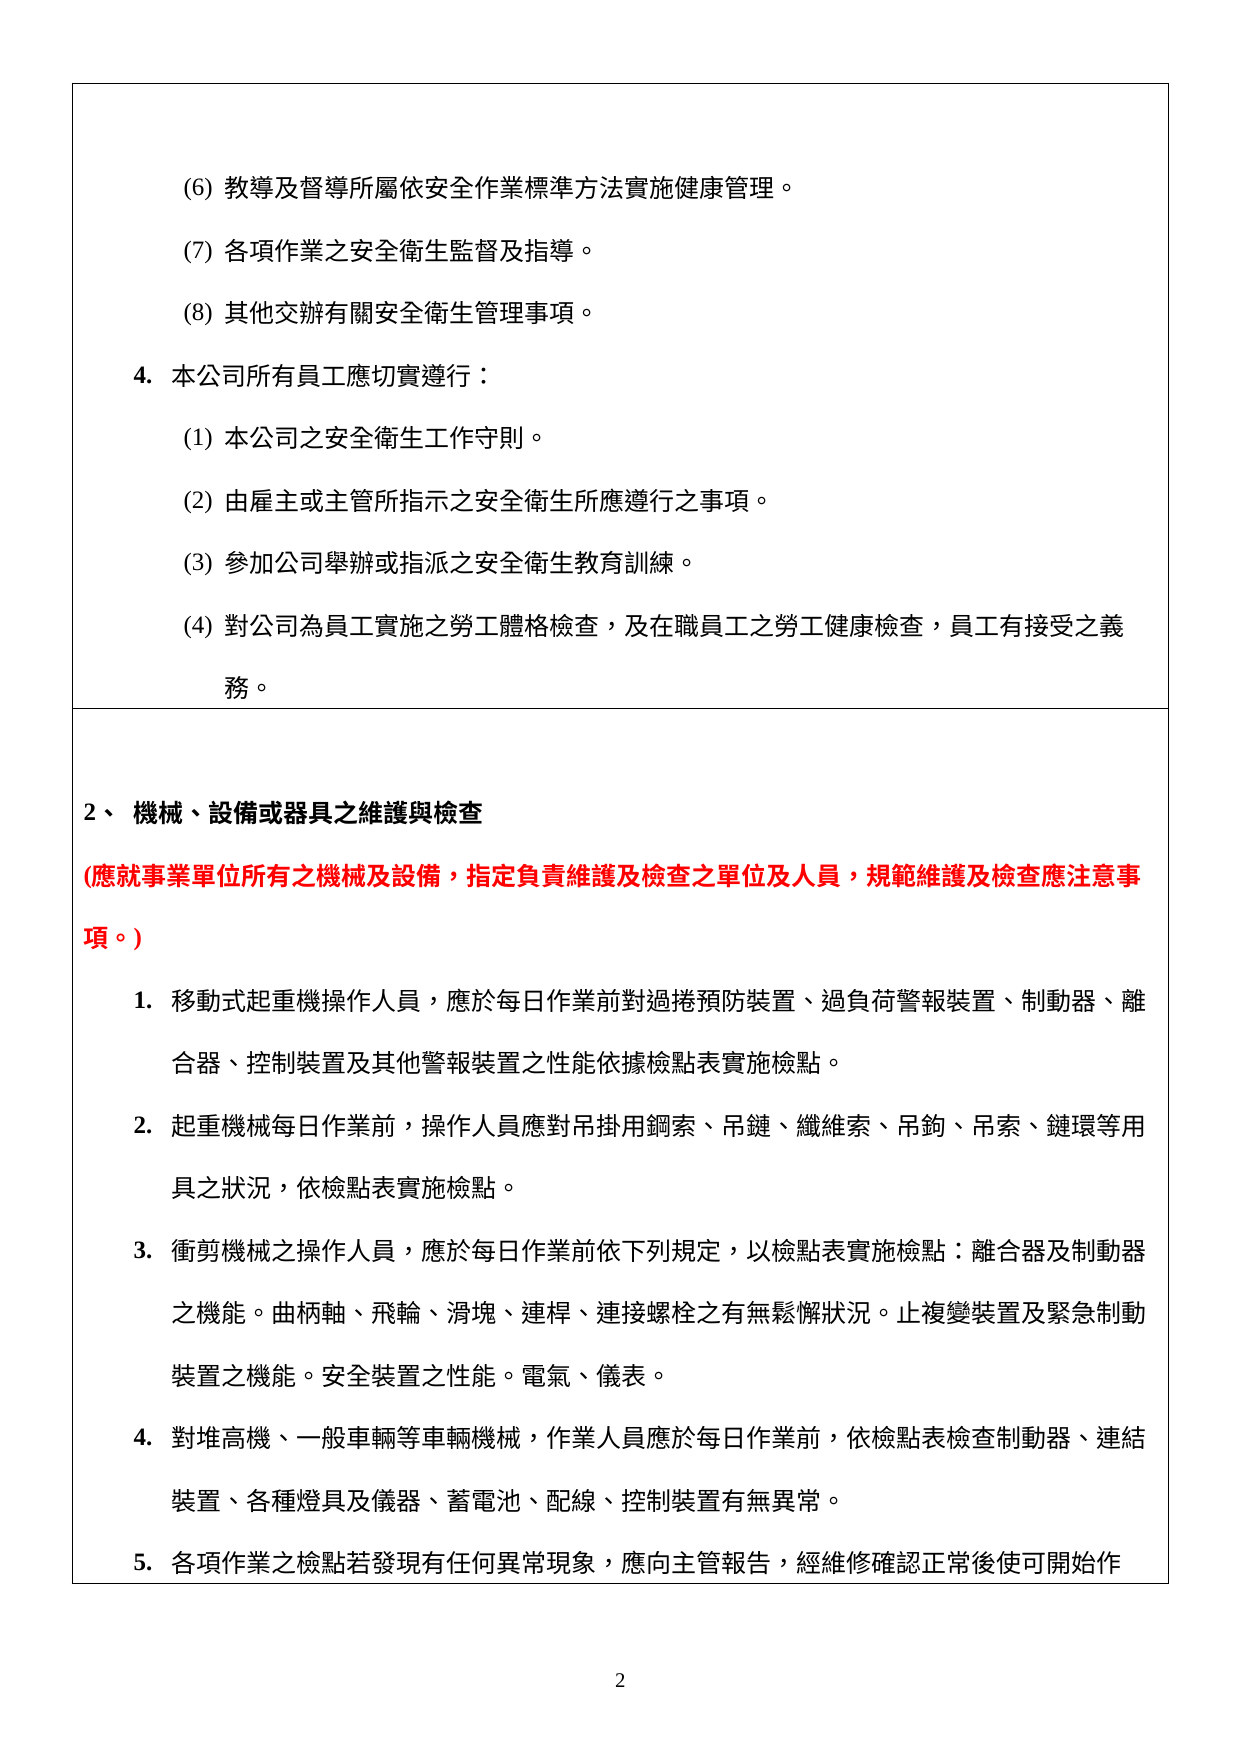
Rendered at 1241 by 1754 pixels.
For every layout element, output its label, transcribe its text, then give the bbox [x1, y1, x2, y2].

table_cell 事業之安全衛生管理及各級之權責： 本公司之職業安全衛生管理由雇主或對事業具有管理權限之雇主代理人綜理；由事業各部門主管(領班)負執行之責。 本公司(工程或作業)之職業安全衛生管理人員應執行： 釐訂職業災害防止計畫、緊急應變計畫，並指導有關部門實施。 規劃、督導各部門辦理職業安全衛生稽核及管理。 規劃、督導安全衛生設施之檢點與檢查。 規劃、督導有關人員實施巡視、定期檢查、重點檢查、危害通識及作業環境測定。 規劃、實施職業安全衛生教育訓練。 規劃勞工健康檢查，實施健康管理。 督導勞工疾病、傷害、殘廢、死亡等職業災害之調查處理及統計分析。 實施安全衛生績效管理評估，並提供職業安全衛生諮詢服務。 其他有關職業安全衛生管理事項。 各級主管(領班)應執行： 職業災害防止計畫事項。 安全衛生管理執行事項。 定期檢查、重點檢查、檢點及其他有關檢查督導事項。 定期或不定期實施巡視。 擬定安全作業標準。 教導及督導所屬依安全作業標準方法實施健康管理。 各項作業之安全衛生監督及指導。 其他交辦有關安全衛生管理事項。 本公司所有員工應切實遵行： 本公司之安全衛生工作守則。 由雇主或主管所指示之安全衛生所應遵行之事項。 參加公司舉辦或指派之安全衛生教育訓練。 對公司為員工實施之勞工體格檢查，及在職員工之勞工健康檢查，員工有接受之義務。 [73, 84, 1168, 707]
table_cell 機械、設備或器具之維護與檢查 (應就事業單位所有之機械及設備，指定負責維護及檢查之單位及人員，規範維護及檢查應注意事項。) 移動式起重機操作人員，應於每日作業前對過捲預防裝置、過負荷警報裝置、制動器、離合器、控制裝置及其他警報裝置之性能依據檢點表實施檢點。 起重機械每日作業前，操作人員應對吊掛用鋼索、吊鏈、纖維索、吊鉤、吊索、鏈環等用具之狀況，依檢點表實施檢點。 衝剪機械之操作人員，應於每日作業前依下列規定，以檢點表實施檢點：離合器及制動器之機能。曲柄軸、飛輪、滑塊、連桿、連接螺栓之有無鬆懈狀況。止複變裝置及緊急制動裝置之機能。安全裝置之性能。電氣、儀表。 對堆高機、一般車輛等車輛機械，作業人員應於每日作業前，依檢點表檢查制動器、連結裝置、各種燈具及儀器、蓄電池、配線、控制裝置有無異常。 各項作業之檢點若發現有任何異常現象，應向主管報告，經維修確認正常後使可開始作業。 [73, 709, 1168, 1582]
